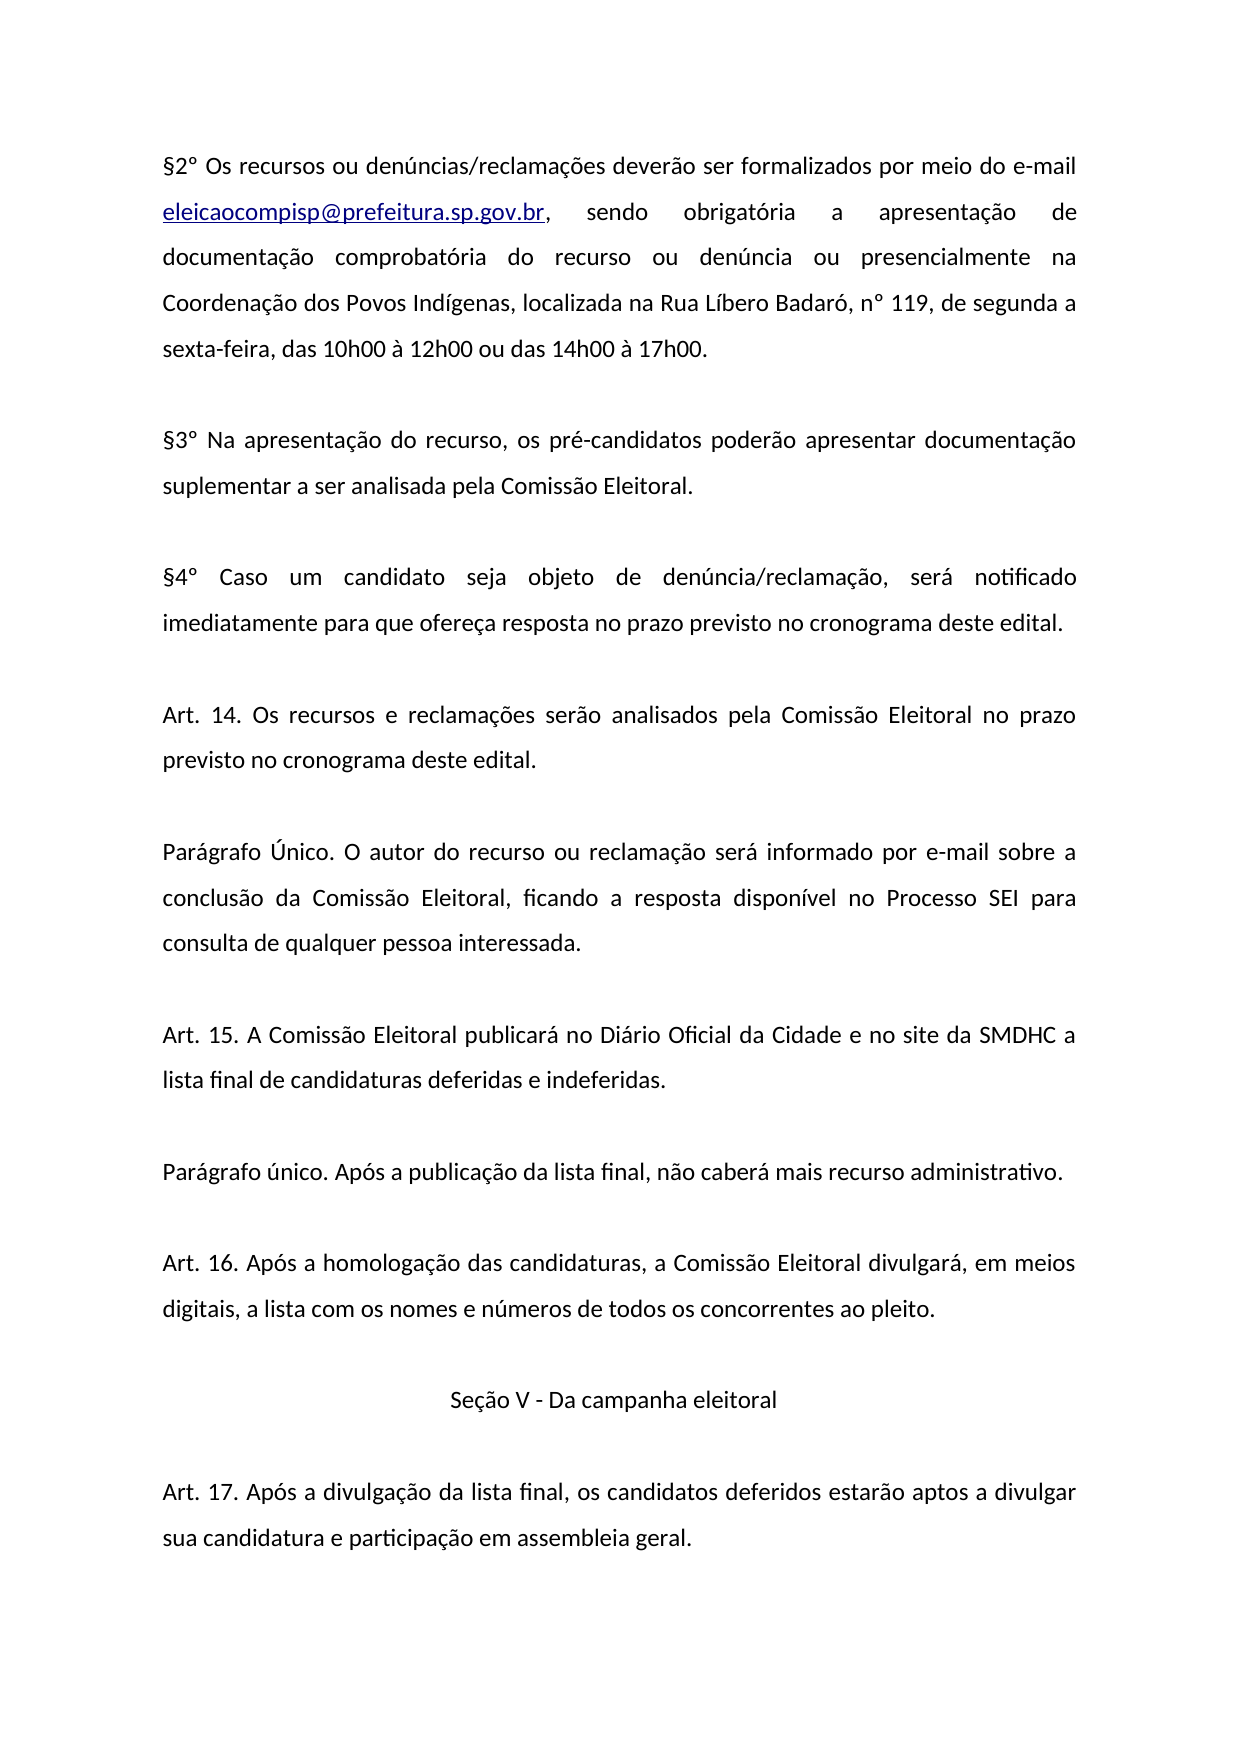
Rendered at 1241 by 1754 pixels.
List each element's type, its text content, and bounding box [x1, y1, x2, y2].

text §4º Caso um candidato seja objeto de denúncia/reclamação, será notificado imediatamente para que ofereça resposta no prazo previsto no cronograma deste edital. [162, 562, 1078, 638]
text Art. 15. A Comissão Eleitoral publicará no Diário Oficial da Cidade e no site da SMDHC a lista final de candidaturas deferidas e indeferidas. [162, 1019, 1078, 1095]
text Art. 17. Após a divulgação da lista final, os candidatos deferidos estarão aptos a divulgar sua candidatura e participação em assembleia geral. [162, 1476, 1078, 1552]
text §3º Na apresentação do recurso, os pré-candidatos poderão apresentar documentação suplementar a ser analisada pela Comissão Eleitoral. [162, 424, 1078, 501]
text Art. 14. Os recursos e reclamações serão analisados pela Comissão Eleitoral no prazo previsto no cronograma deste edital. [162, 699, 1078, 775]
text Seção V - Da campanha eleitoral [150, 1385, 1078, 1415]
text Parágrafo único. Após a publicação da lista final, não caberá mais recurso administrativo. [162, 1156, 1078, 1187]
text Art. 16. Após a homologação das candidaturas, a Comissão Eleitoral divulgará, em meios digitais, a lista com os nomes e números de todos os concorrentes ao pleito. [162, 1247, 1078, 1324]
text §2º Os recursos ou denúncias/reclamações deverão ser formalizados por meio do e-mail eleicaocompisp@prefeitura.sp.gov.br, sendo obrigatória a apresentação de documentação comprobatória do recurso ou denúncia ou presencialmente na Coordenação dos Povos Indígenas, localizada na Rua Líbero Badaró, nº 119, de segunda a sexta-feira, das 10h00 à 12h00 ou das 14h00 à 17h00. [162, 150, 1078, 363]
text Parágrafo Único. O autor do recurso ou reclamação será informado por e-mail sobre a conclusão da Comissão Eleitoral, ficando a resposta disponível no Processo SEI para consulta de qualquer pessoa interessada. [162, 836, 1078, 958]
